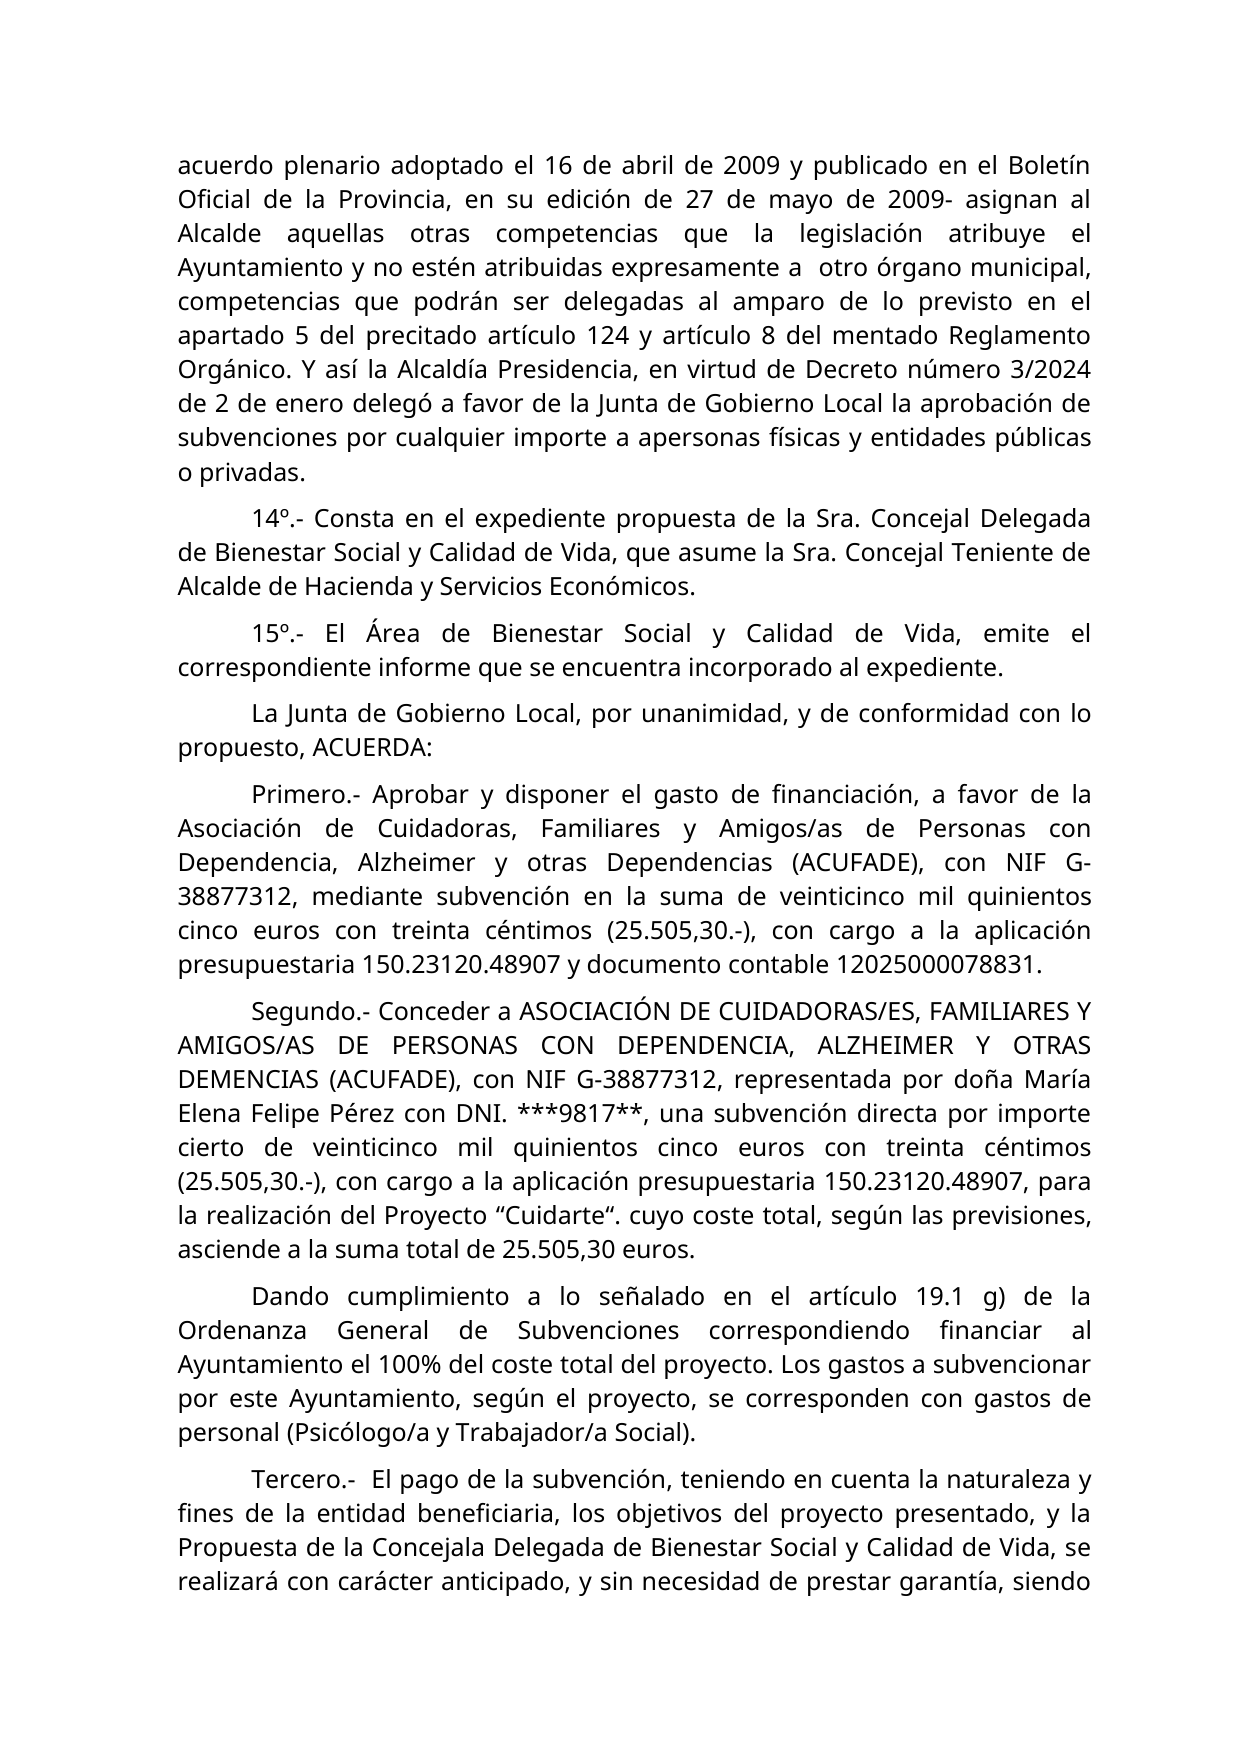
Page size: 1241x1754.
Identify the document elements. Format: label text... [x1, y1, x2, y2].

text 15º.- El Área de Bienestar Social y Calidad de Vida, emite el correspondiente informe que se encuentra incorporado al expediente. [177, 615, 1093, 683]
text La Junta de Gobierno Local, por unanimidad, y de conformidad con lo propuesto, ACUERDA: [177, 696, 1093, 764]
text 14º.- Consta en el expediente propuesta de la Sra. Concejal Delegada de Bienestar Social y Calidad de Vida, que asume la Sra. Concejal Teniente de Alcalde de Hacienda y Servicios Económicos. [177, 501, 1093, 603]
text Dando cumplimiento a lo señalado en el artículo 19.1 g) de la Ordenanza General de Subvenciones correspondiendo financiar al Ayuntamiento el 100% del coste total del proyecto. Los gastos a subvencionar por este Ayuntamiento, según el proyecto, se corresponden con gastos de personal (Psicólogo/a y Trabajador/a Social). [177, 1278, 1093, 1449]
text Segundo.- Conceder a ASOCIACIÓN DE CUIDADORAS/ES, FAMILIARES Y AMIGOS/AS DE PERSONAS CON DEPENDENCIA, ALZHEIMER Y OTRAS DEMENCIAS (ACUFADE), con NIF G-38877312, representada por doña María Elena Felipe Pérez con DNI. ***9817**, una subvención directa por importe cierto de veinticinco mil quinientos cinco euros con treinta céntimos (25.505,30.-), con cargo a la aplicación presupuestaria 150.23120.48907, para la realización del Proyecto “Cuidarte“. cuyo coste total, según las previsiones, asciende a la suma total de 25.505,30 euros. [177, 993, 1093, 1266]
text acuerdo plenario adoptado el 16 de abril de 2009 y publicado en el Boletín Oficial de la Provincia, en su edición de 27 de mayo de 2009- asignan al Alcalde aquellas otras competencias que la legislación atribuye el Ayuntamiento y no estén atribuidas expresamente a otro órgano municipal, competencias que podrán ser delegadas al amparo de lo previsto en el apartado 5 del precitado artículo 124 y artículo 8 del mentado Reglamento Orgánico. Y así la Alcaldía Presidencia, en virtud de Decreto número 3/2024 de 2 de enero delegó a favor de la Junta de Gobierno Local la aprobación de subvenciones por cualquier importe a apersonas físicas y entidades públicas o privadas. [177, 148, 1093, 488]
text Primero.- Aprobar y disponer el gasto de financiación, a favor de la Asociación de Cuidadoras, Familiares y Amigos/as de Personas con Dependencia, Alzheimer y otras Dependencias (ACUFADE), con NIF G-38877312, mediante subvención en la suma de veinticinco mil quinientos cinco euros con treinta céntimos (25.505,30.-), con cargo a la aplicación presupuestaria 150.23120.48907 y documento contable 12025000078831. [177, 777, 1093, 981]
text Tercero.- El pago de la subvención, teniendo en cuenta la naturaleza y fines de la entidad beneficiaria, los objetivos del proyecto presentado, y la Propuesta de la Concejala Delegada de Bienestar Social y Calidad de Vida, se realizará con carácter anticipado, y sin necesidad de prestar garantía, siendo [177, 1461, 1093, 1598]
